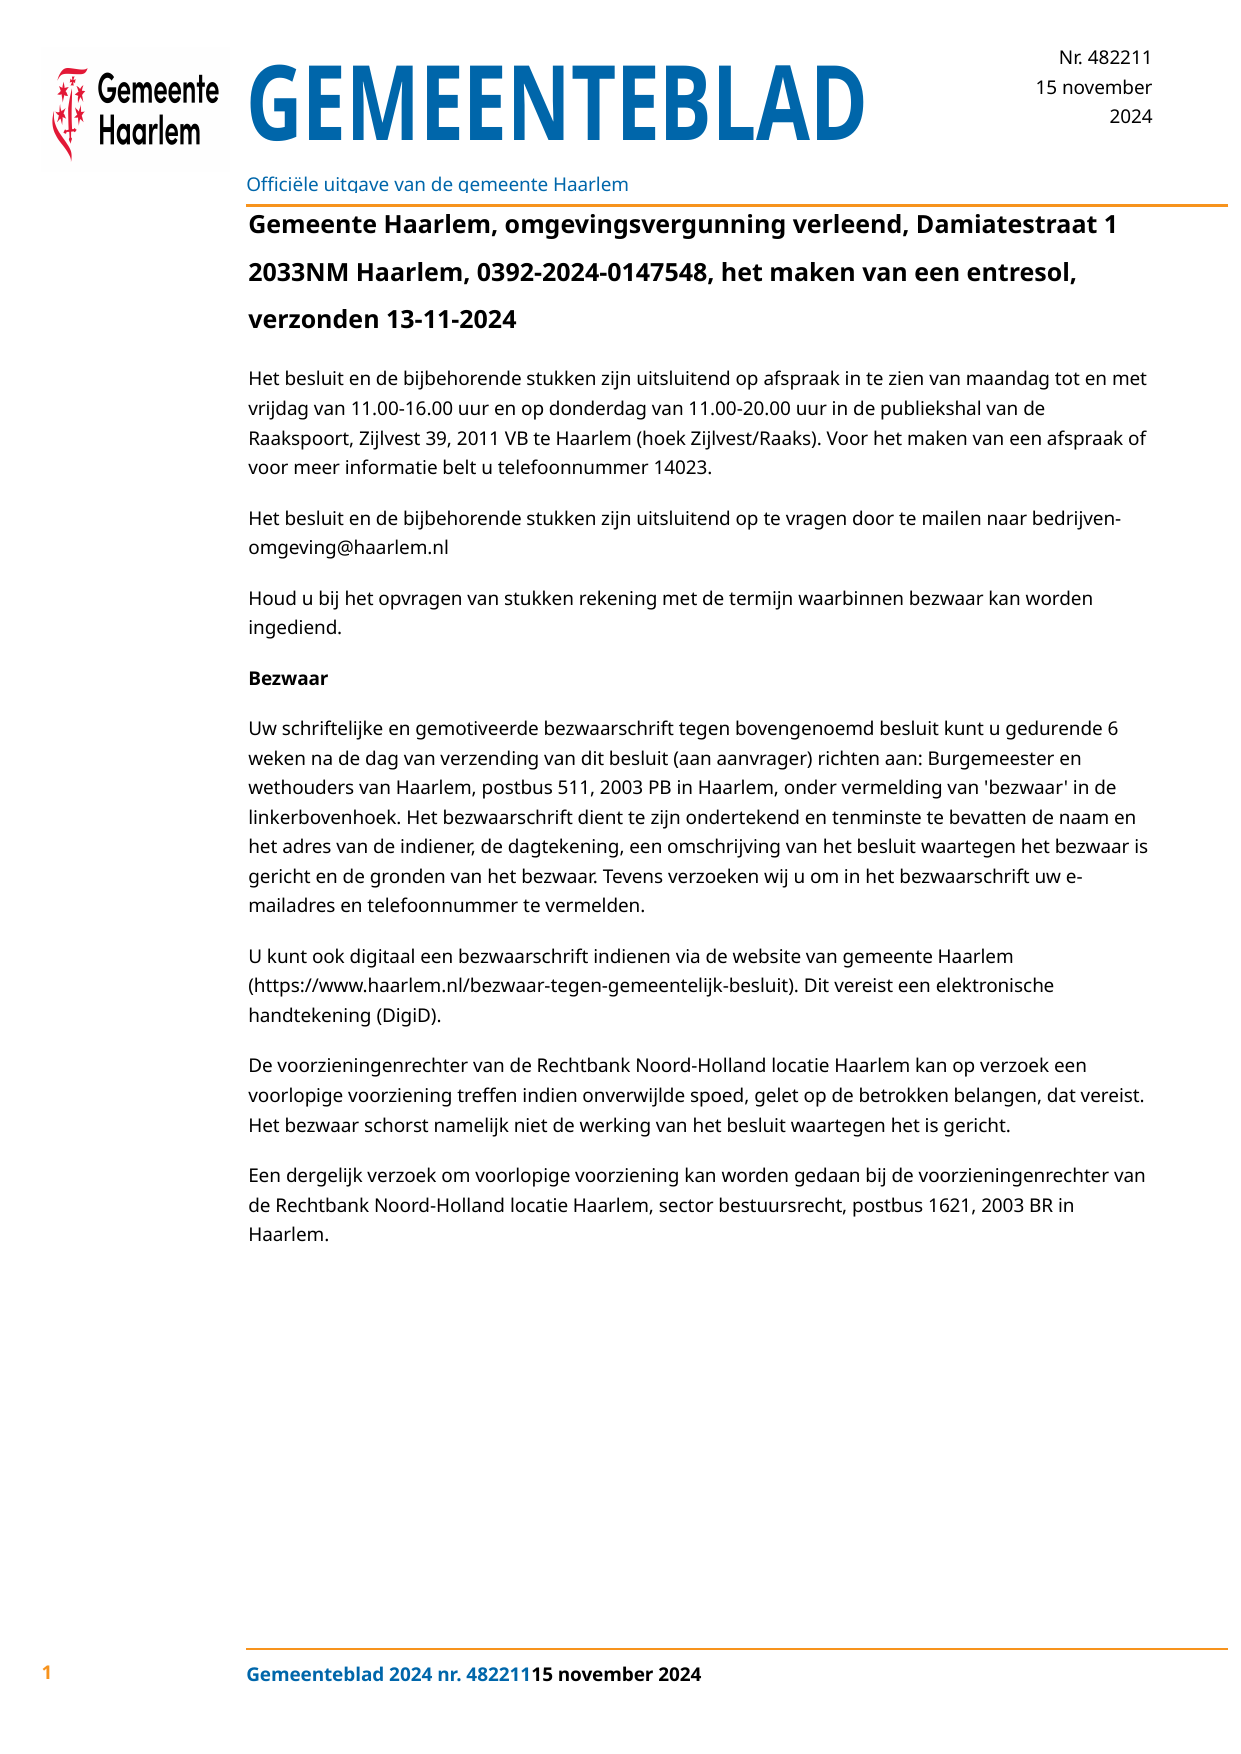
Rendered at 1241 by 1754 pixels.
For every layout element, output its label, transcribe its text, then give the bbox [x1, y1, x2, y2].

text De voorzieningenrechter van de Rechtbank Noord-Holland locatie Haarlem kan op verzoek een voorlopige voorziening treffen indien onverwijlde spoed, gelet op de betrokken belangen, dat vereist. Het bezwaar schorst namelijk niet de werking van het besluit waartegen het is gericht. [248, 1053, 1152, 1137]
text Het besluit en de bijbehorende stukken zijn uitsluitend op te vragen door te mailen naar bedrijven-omgeving@haarlem.nl [248, 505, 1152, 560]
text U kunt ook digitaal een bezwaarschrift indienen via de website van gemeente Haarlem (https://www.haarlem.nl/bezwaar-tegen-gemeentelijk-besluit). Dit vereist een elektronische handtekening (DigiD). [248, 943, 1152, 1028]
text Het besluit en de bijbehorende stukken zijn uitsluitend op afspraak in te zien van maandag tot en met vrijdag van 11.00-16.00 uur en op donderdag van 11.00-20.00 uur in de publiekshal van de Raakspoort, Zijlvest 39, 2011 VB te Haarlem (hoek Zijlvest/Raaks). Voor het maken van een afspraak of voor meer informatie belt u telefoonnummer 14023. [248, 366, 1152, 480]
text Bezwaar [248, 665, 1152, 690]
text Een dergelijk verzoek om voorlopige voorziening kan worden gedaan bij de voorzieningenrechter van de Rechtbank Noord-Holland locatie Haarlem, sector bestuursrecht, postbus 1621, 2003 BR in Haarlem. [248, 1162, 1152, 1247]
text Houd u bij het opvragen van stukken rekening met de termijn waarbinnen bezwaar kan worden ingediend. [248, 585, 1152, 640]
text Uw schriftelijke en gemotiveerde bezwaarschrift tegen bovengenoemd besluit kunt u gedurende 6 weken na de dag van verzending van dit besluit (aan aanvrager) richten aan: Burgemeester en wethouders van Haarlem, postbus 511, 2003 PB in Haarlem, onder vermelding van 'bezwaar' in de linkerbovenhoek. Het bezwaarschrift dient te zijn ondertekend en tenminste te bevatten de naam en het adres van de indiener, de dagtekening, een omschrijving van het besluit waartegen het bezwaar is gericht en de gronden van het bezwaar. Tevens verzoeken wij u om in het bezwaarschrift uw e-mailadres en telefoonnummer te vermelden. [248, 715, 1152, 918]
text Gemeente Haarlem, omgevingsvergunning verleend, Damiatestraat 1 2033NM Haarlem, 0392-2024-0147548, het maken van een entresol, verzonden 13-11-2024 [248, 207, 1152, 336]
picture [41, 47, 231, 172]
